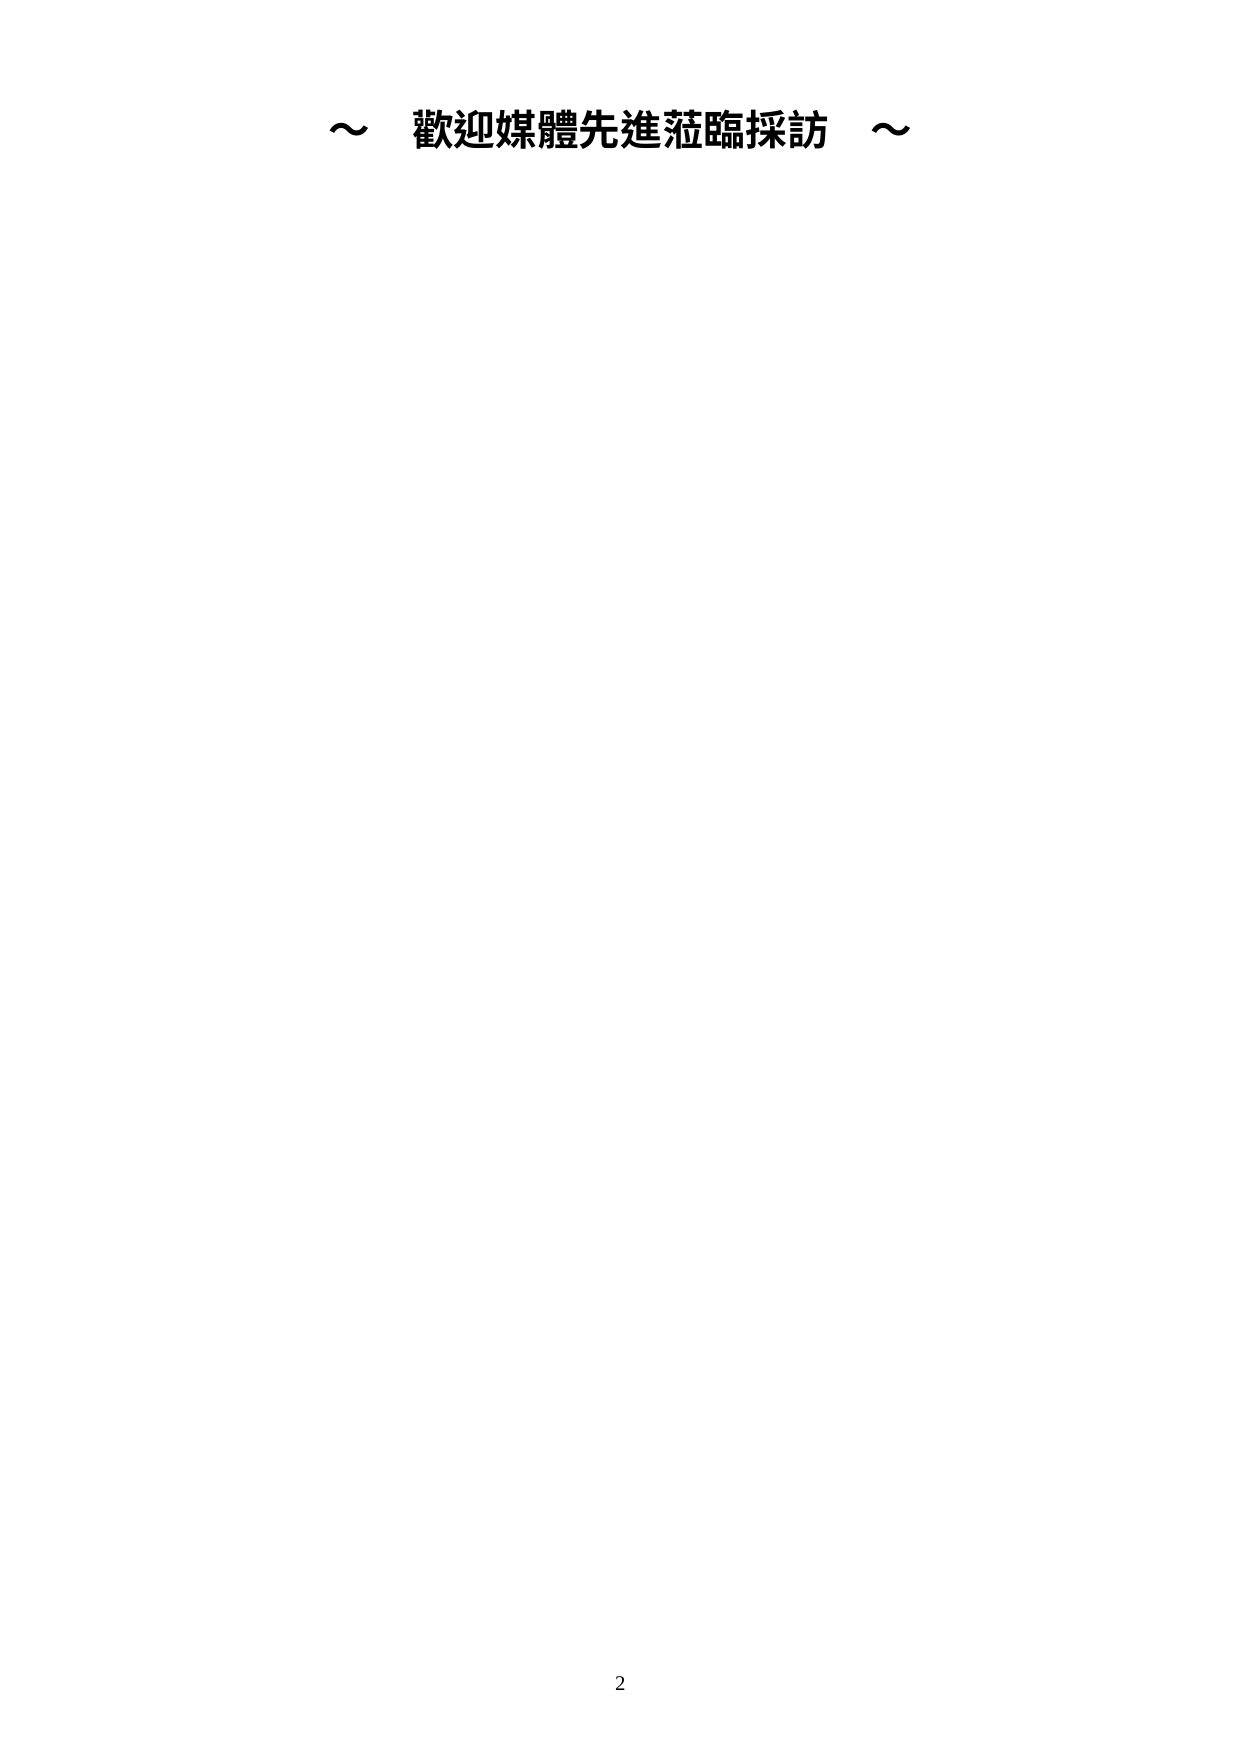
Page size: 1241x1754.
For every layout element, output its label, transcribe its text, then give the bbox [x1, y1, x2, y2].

text ～ 歡迎媒體先進蒞臨採訪 ～ [148, 90, 1092, 165]
